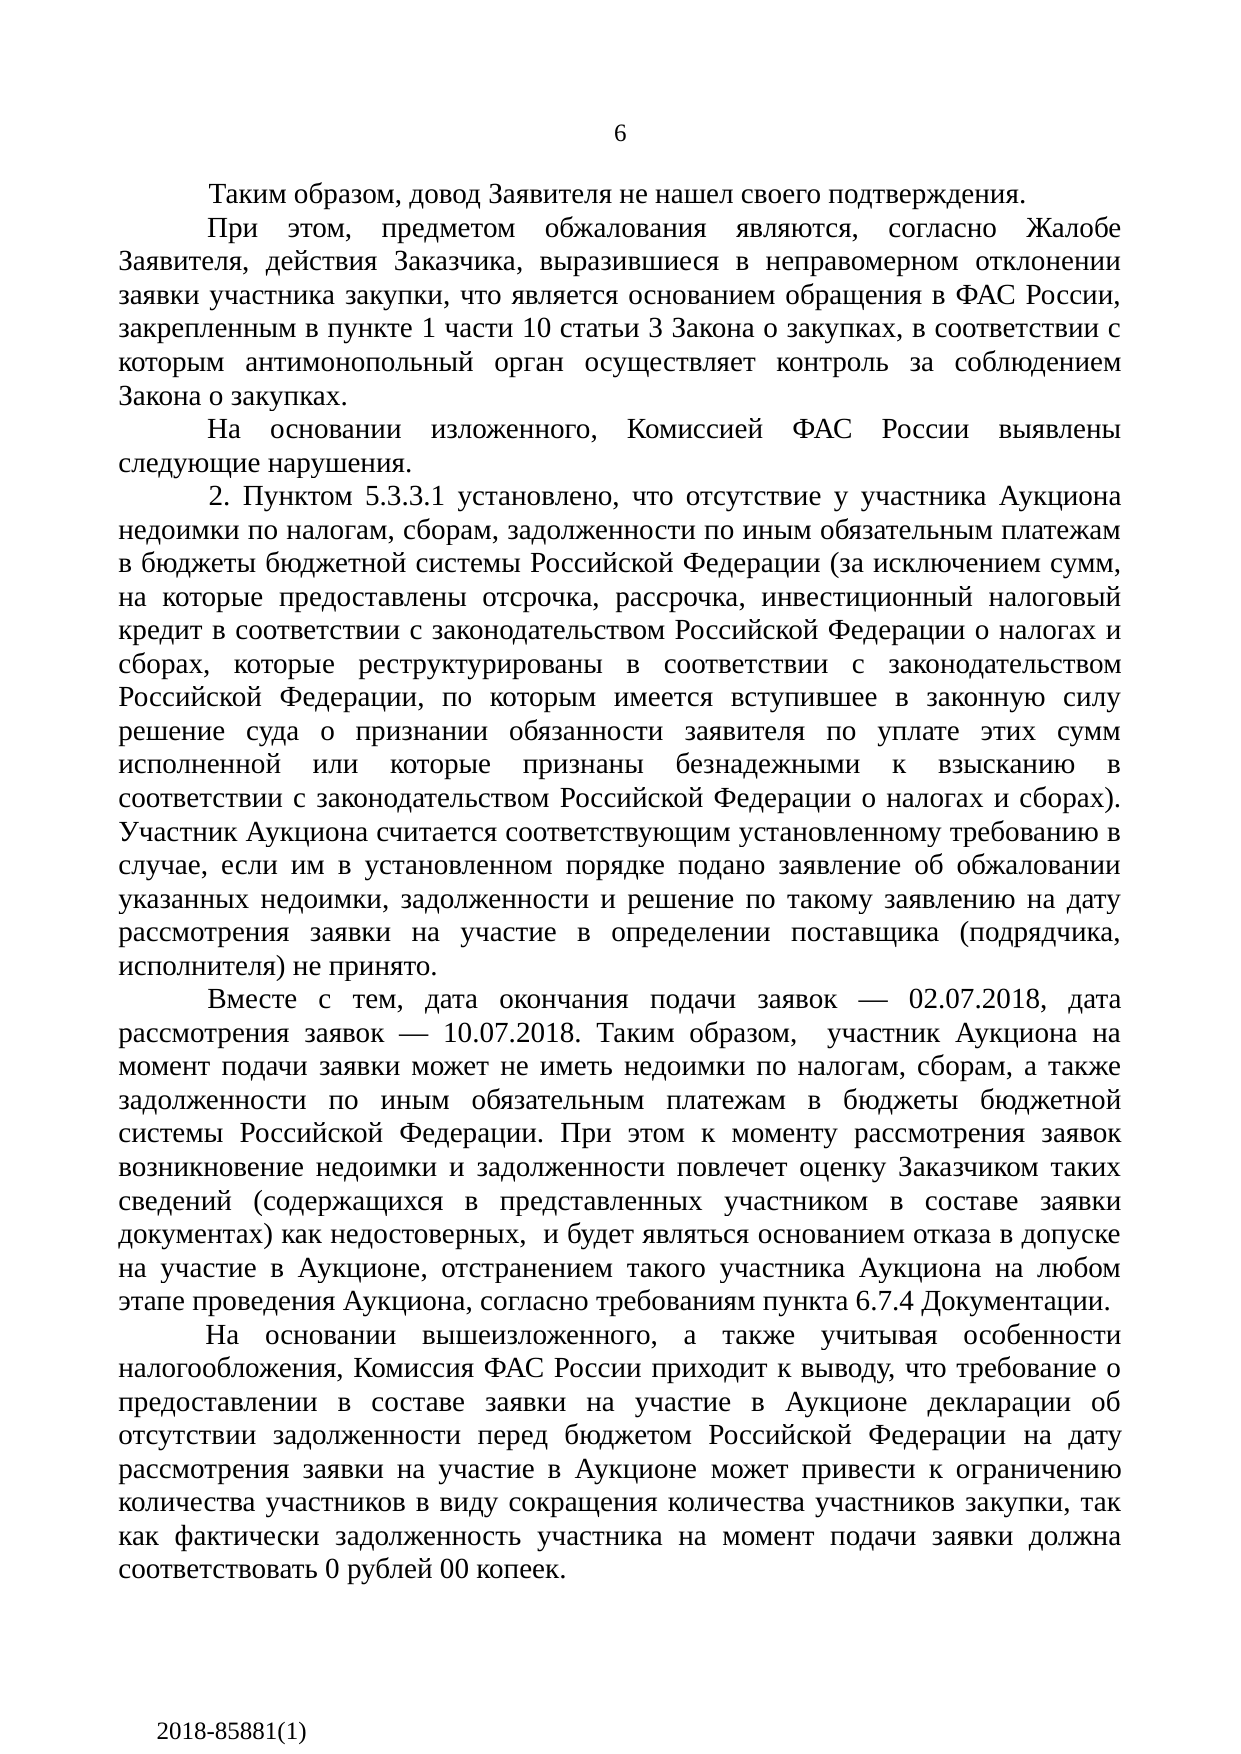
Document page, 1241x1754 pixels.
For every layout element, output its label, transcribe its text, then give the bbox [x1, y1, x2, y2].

text При этом, предметом обжалования являются, согласно Жалобе Заявителя, действия Заказчика, выразившиеся в неправомерном отклонении заявки участника закупки, что является основанием обращения в ФАС России, закрепленным в пункте 1 части 10 статьи 3 Закона о закупках, в соответствии с которым антимонопольный орган осуществляет контроль за соблюдением Закона о закупках. [118, 210, 1122, 411]
text На основании вышеизложенного, а также учитывая особенности налогообложения, Комиссия ФАС России приходит к выводу, что требование о предоставлении в составе заявки на участие в Аукционе декларации об отсутствии задолженности перед бюджетом Российской Федерации на дату рассмотрения заявки на участие в Аукционе может привести к ограничению количества участников в виду сокращения количества участников закупки, так как фактически задолженность участника на момент подачи заявки должна соответствовать 0 рублей 00 копеек. [118, 1317, 1122, 1585]
text На основании изложенного, Комиссией ФАС России выявлены следующие нарушения. [118, 411, 1122, 478]
text Вместе с тем, дата окончания подачи заявок — 02.07.2018, дата рассмотрения заявок — 10.07.2018. Таким образом, участник Аукциона на момент подачи заявки может не иметь недоимки по налогам, сборам, а также задолженности по иным обязательным платежам в бюджеты бюджетной системы Российской Федерации. При этом к моменту рассмотрения заявок возникновение недоимки и задолженности повлечет оценку Заказчиком таких сведений (содержащихся в представленных участником в составе заявки документах) как недостоверных, и будет являться основанием отказа в допуске на участие в Аукционе, отстранением такого участника Аукциона на любом этапе проведения Аукциона, согласно требованиям пункта 6.7.4 Документации. [118, 981, 1122, 1317]
text 2. Пунктом 5.3.3.1 установлено, что отсутствие у участника Аукциона недоимки по налогам, сборам, задолженности по иным обязательным платежам в бюджеты бюджетной системы Российской Федерации (за исключением сумм, на которые предоставлены отсрочка, рассрочка, инвестиционный налоговый кредит в соответствии с законодательством Российской Федерации о налогах и сборах, которые реструктурированы в соответствии с законодательством Российской Федерации, по которым имеется вступившее в законную силу решение суда о признании обязанности заявителя по уплате этих сумм исполненной или которые признаны безнадежными к взысканию в соответствии с законодательством Российской Федерации о налогах и сборах). Участник Аукциона считается соответствующим установленному требованию в случае, если им в установленном порядке подано заявление об обжаловании указанных недоимки, задолженности и решение по такому заявлению на дату рассмотрения заявки на участие в определении поставщика (подрядчика, исполнителя) не принято. [118, 478, 1122, 981]
text Таким образом, довод Заявителя не нашел своего подтверждения. [118, 176, 1122, 210]
